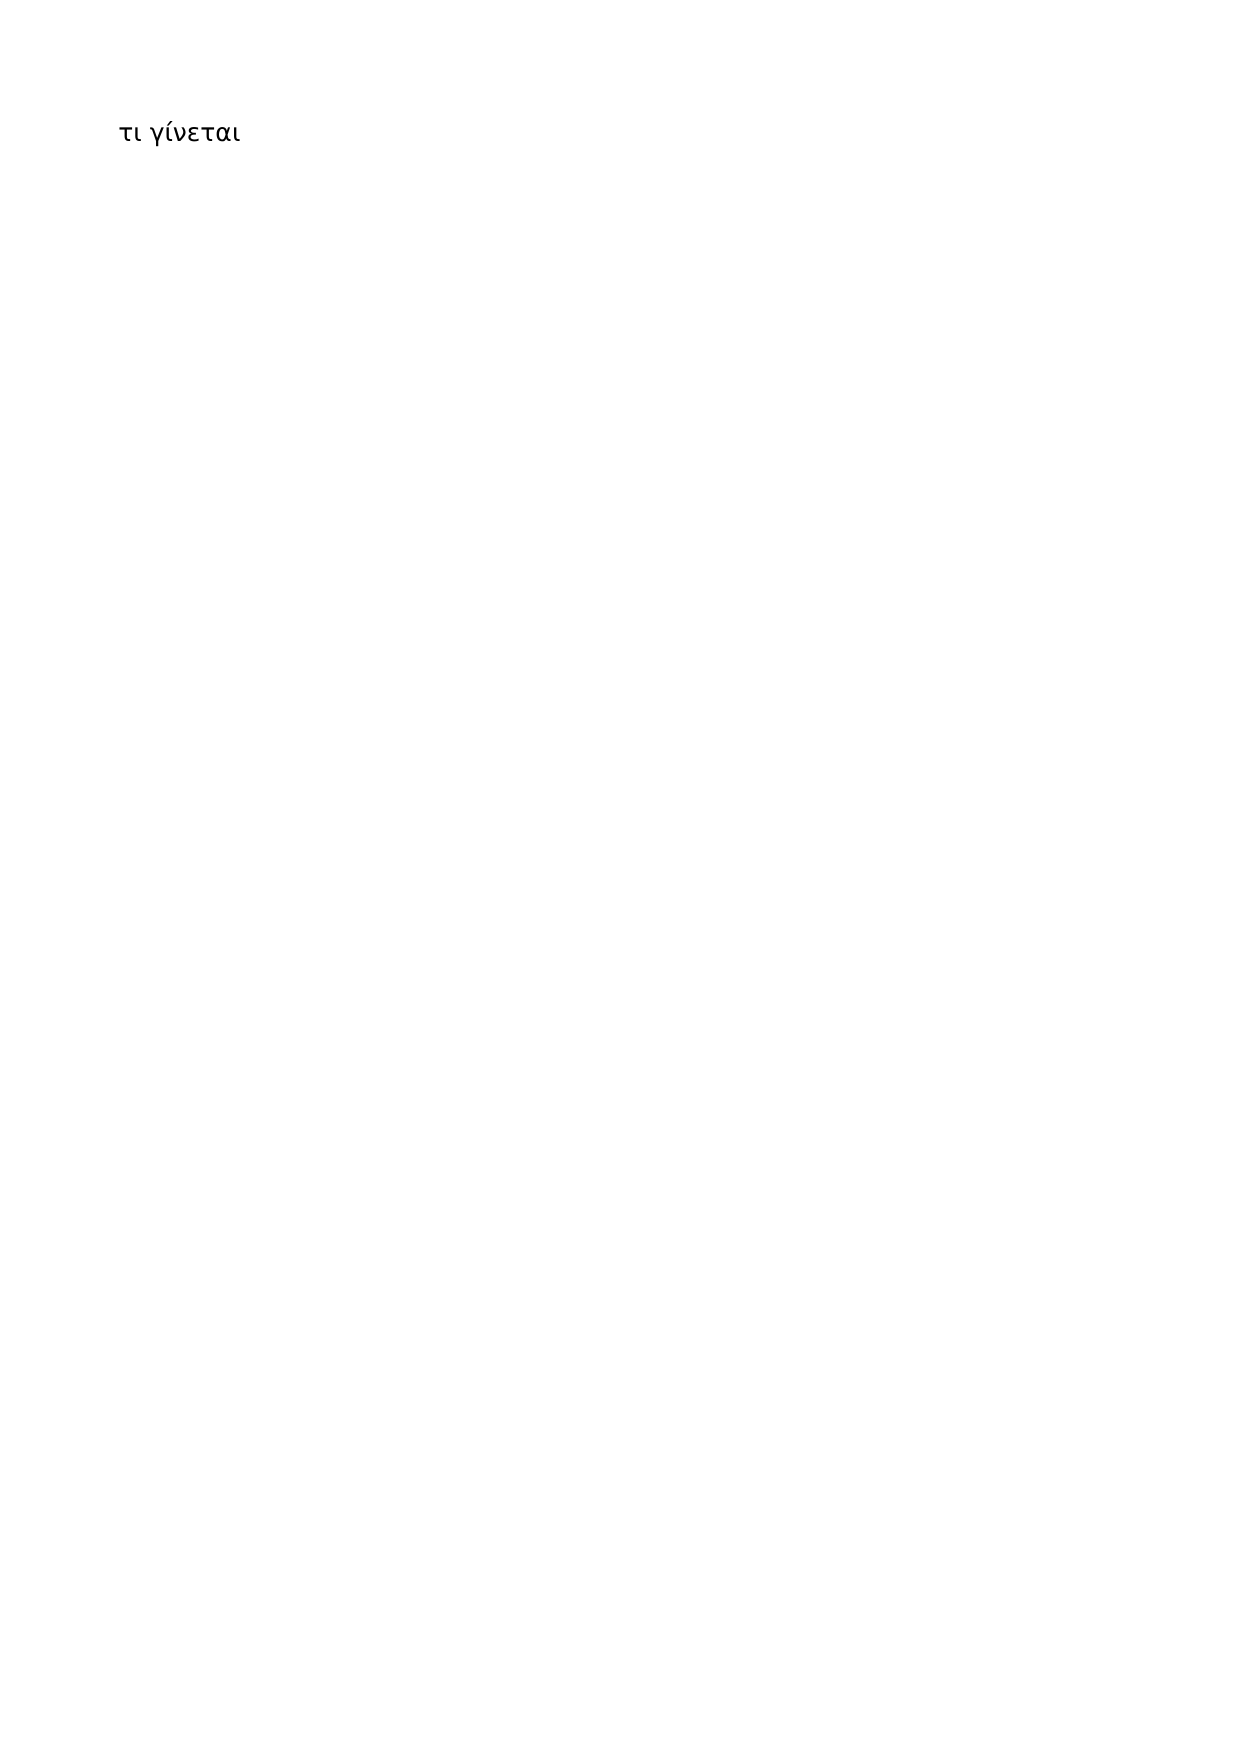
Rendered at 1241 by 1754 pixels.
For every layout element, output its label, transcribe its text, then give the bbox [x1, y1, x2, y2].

text τι γίνεται [118, 118, 1122, 147]
